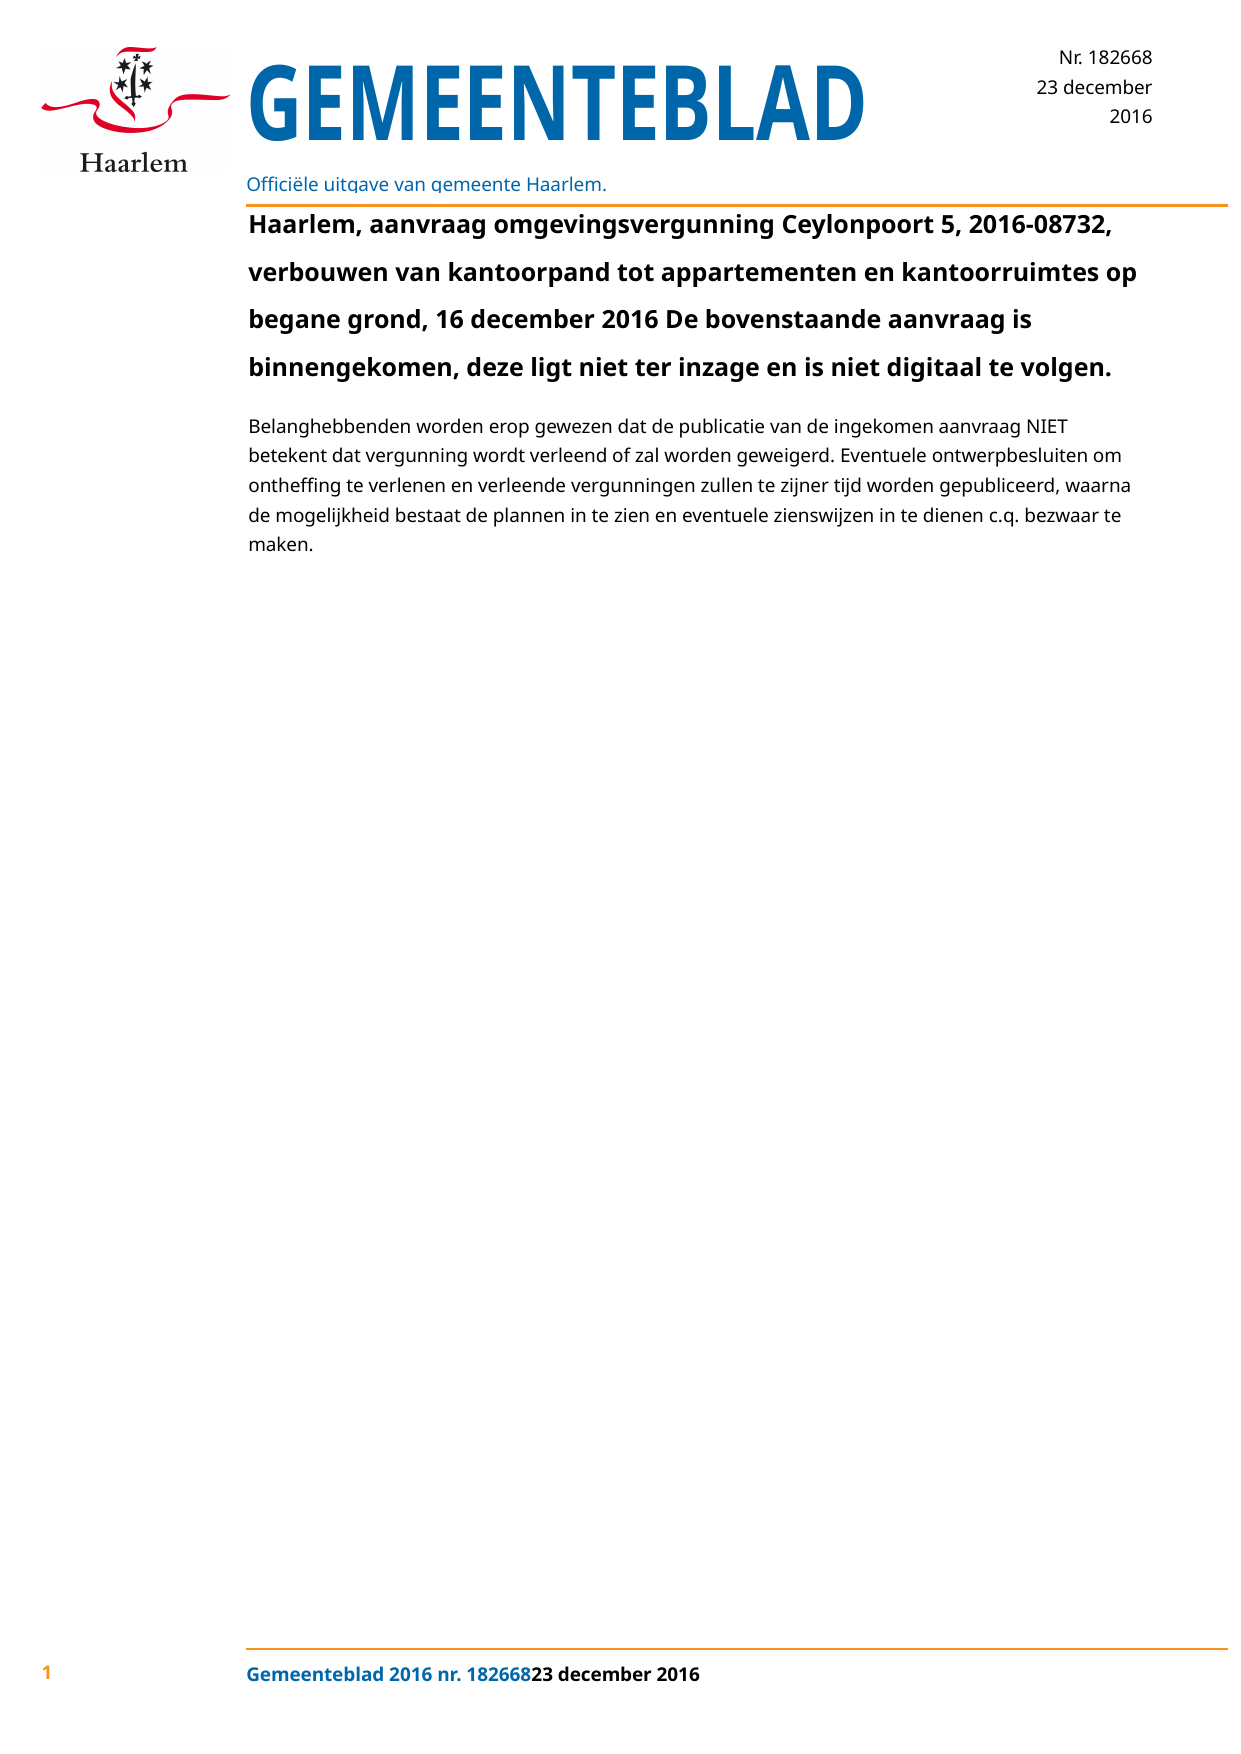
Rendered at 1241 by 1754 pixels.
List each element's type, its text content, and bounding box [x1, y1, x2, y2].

text Haarlem, aanvraag omgevingsvergunning Ceylonpoort 5, 2016-08732, verbouwen van kantoorpand tot appartementen en kantoorruimtes op begane grond, 16 december 2016 De bovenstaande aanvraag is binnengekomen, deze ligt niet ter inzage en is niet digitaal te volgen. [248, 207, 1152, 384]
text Belanghebbenden worden erop gewezen dat de publicatie van de ingekomen aanvraag NIET betekent dat vergunning wordt verleend of zal worden geweigerd. Eventuele ontwerpbesluiten om ontheffing te verlenen en verleende vergunningen zullen te zijner tijd worden gepubliceerd, waarna de mogelijkheid bestaat de plannen in te zien en eventuele zienswijzen in te dienen c.q. bezwaar te maken. [248, 413, 1152, 557]
picture [41, 47, 231, 172]
